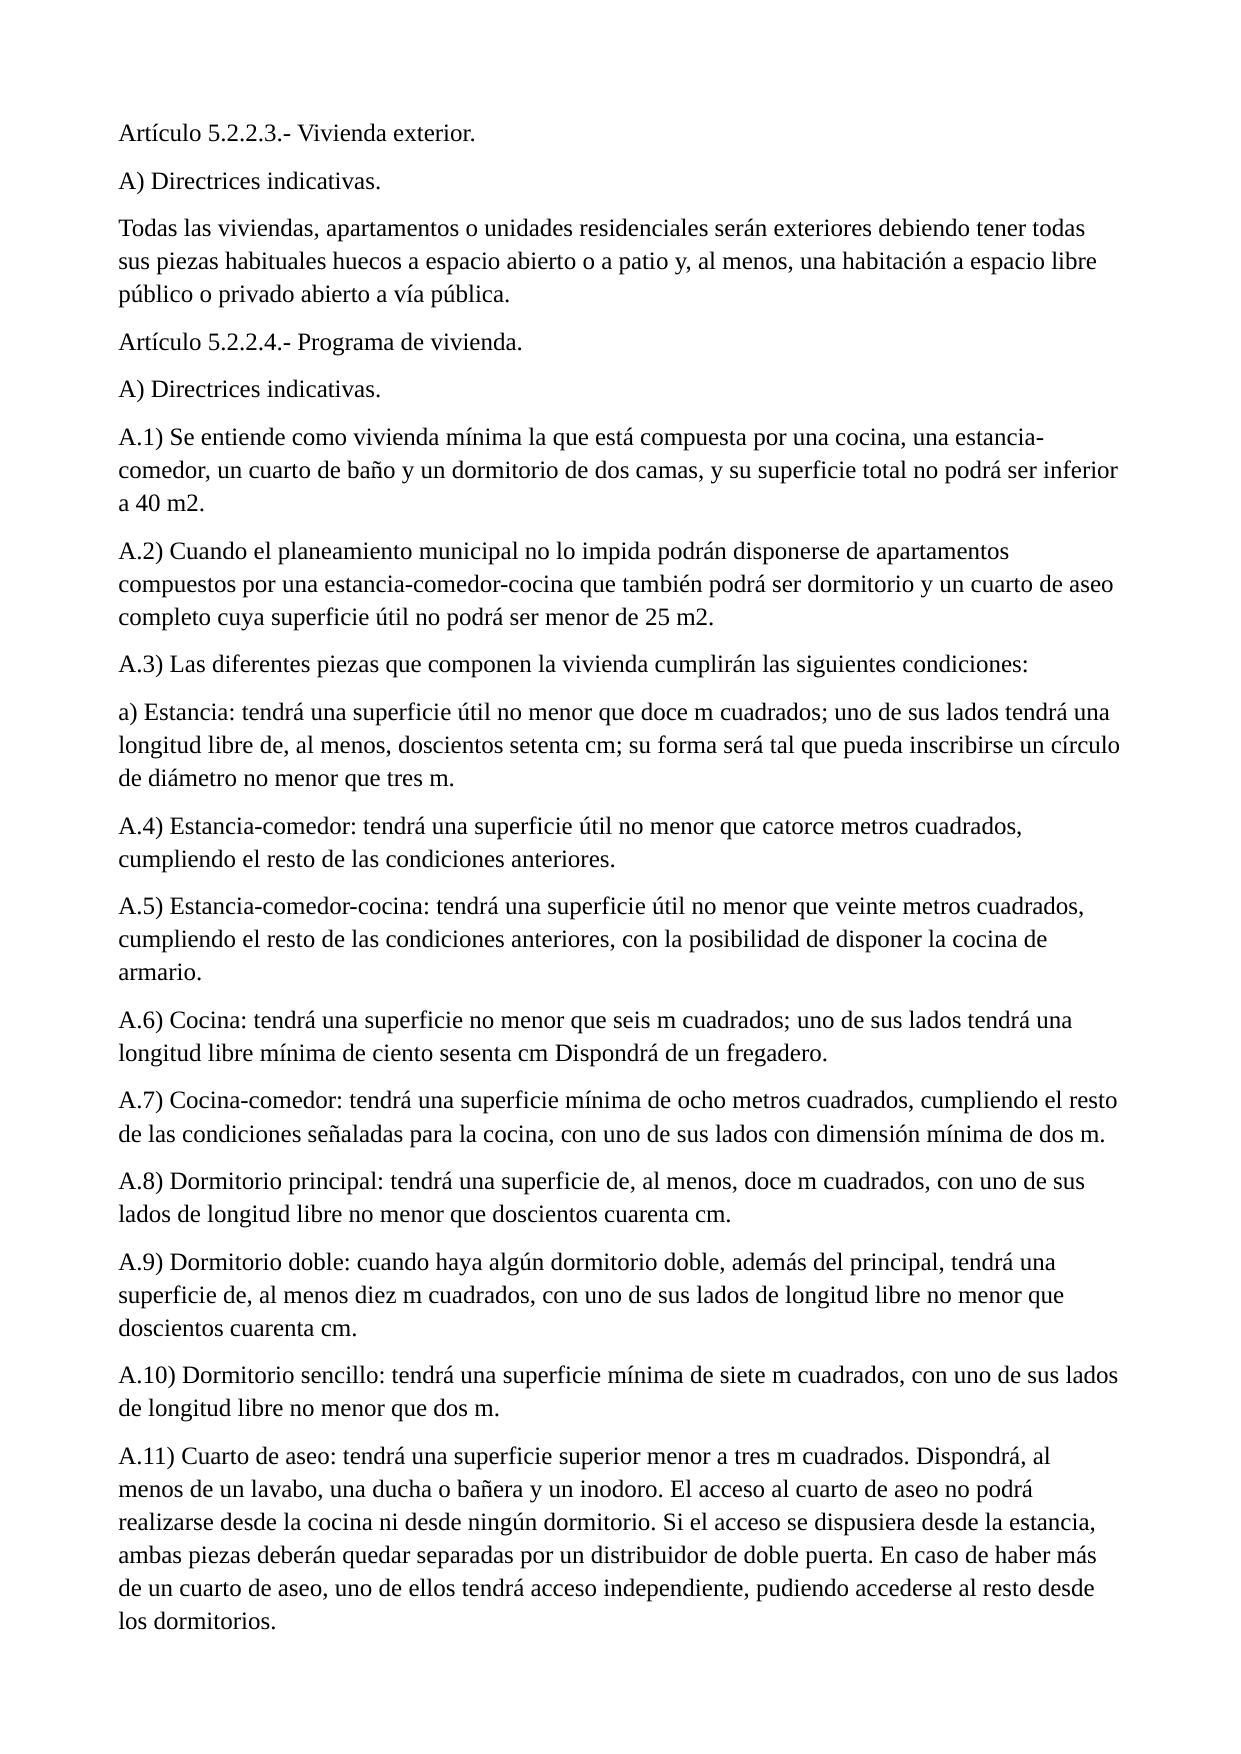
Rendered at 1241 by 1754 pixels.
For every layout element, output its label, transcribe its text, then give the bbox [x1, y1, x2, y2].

text A.4) Estancia-comedor: tendrá una superficie útil no menor que catorce metros cuadrados, cumpliendo el resto de las condiciones anteriores. [118, 811, 1122, 872]
text Artículo 5.2.2.3.- Vivienda exterior. [118, 118, 1122, 147]
text Artículo 5.2.2.4.- Programa de vivienda. [118, 327, 1122, 356]
text A.1) Se entiende como vivienda mínima la que está compuesta por una cocina, una estancia-comedor, un cuarto de baño y un dormitorio de dos camas, y su superficie total no podrá ser inferior a 40 m2. [118, 422, 1122, 517]
text Todas las viviendas, apartamentos o unidades residenciales serán exteriores debiendo tener todas sus piezas habituales huecos a espacio abierto o a patio y, al menos, una habitación a espacio libre público o privado abierto a vía pública. [118, 213, 1122, 308]
text A.5) Estancia-comedor-cocina: tendrá una superficie útil no menor que veinte metros cuadrados, cumpliendo el resto de las condiciones anteriores, con la posibilidad de disponer la cocina de armario. [118, 891, 1122, 986]
text A.3) Las diferentes piezas que componen la vivienda cumplirán las siguientes condiciones: [118, 649, 1122, 678]
text A) Directrices indicativas. [118, 374, 1122, 403]
text A.6) Cocina: tendrá una superficie no menor que seis m cuadrados; uno de sus lados tendrá una longitud libre mínima de ciento sesenta cm Dispondrá de un fregadero. [118, 1005, 1122, 1067]
text A.8) Dormitorio principal: tendrá una superficie de, al menos, doce m cuadrados, con uno de sus lados de longitud libre no menor que doscientos cuarenta cm. [118, 1166, 1122, 1228]
text A.10) Dormitorio sencillo: tendrá una superficie mínima de siete m cuadrados, con uno de sus lados de longitud libre no menor que dos m. [118, 1361, 1122, 1422]
text A) Directrices indicativas. [118, 166, 1122, 194]
text A.11) Cuarto de aseo: tendrá una superficie superior menor a tres m cuadrados. Dispondrá, al menos de un lavabo, una ducha o bañera y un inodoro. El acceso al cuarto de aseo no podrá realizarse desde la cocina ni desde ningún dormitorio. Si el acceso se dispusiera desde la estancia, ambas piezas deberán quedar separadas por un distribuidor de doble puerta. En caso de haber más de un cuarto de aseo, uno de ellos tendrá acceso independiente, pudiendo accederse al resto desde los dormitorios. [118, 1441, 1122, 1635]
text A.2) Cuando el planeamiento municipal no lo impida podrán disponerse de apartamentos compuestos por una estancia-comedor-cocina que también podrá ser dormitorio y un cuarto de aseo completo cuya superficie útil no podrá ser menor de 25 m2. [118, 536, 1122, 631]
text A.7) Cocina-comedor: tendrá una superficie mínima de ocho metros cuadrados, cumpliendo el resto de las condiciones señaladas para la cocina, con uno de sus lados con dimensión mínima de dos m. [118, 1086, 1122, 1147]
text A.9) Dormitorio doble: cuando haya algún dormitorio doble, además del principal, tendrá una superficie de, al menos diez m cuadrados, con uno de sus lados de longitud libre no menor que doscientos cuarenta cm. [118, 1247, 1122, 1342]
text a) Estancia: tendrá una superficie útil no menor que doce m cuadrados; uno de sus lados tendrá una longitud libre de, al menos, doscientos setenta cm; su forma será tal que pueda inscribirse un círculo de diámetro no menor que tres m. [118, 697, 1122, 792]
